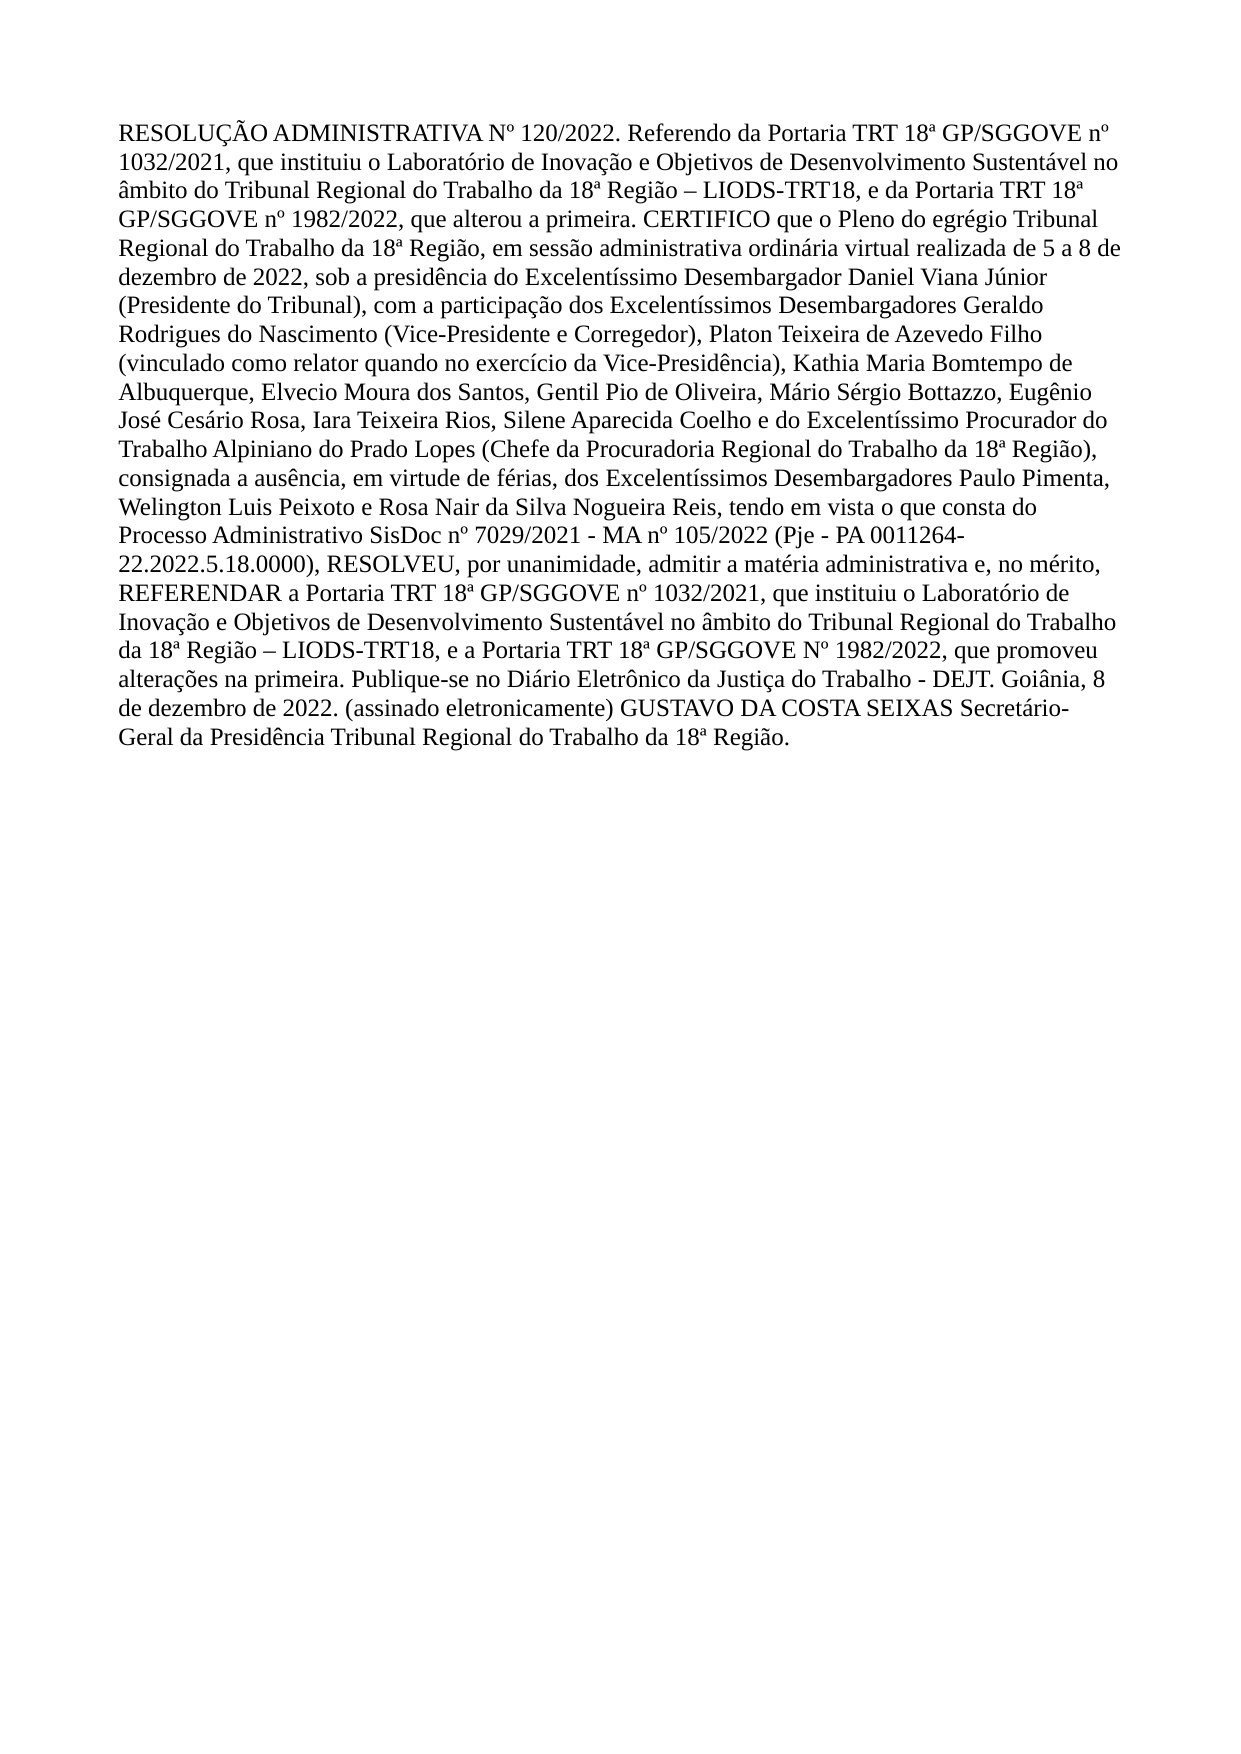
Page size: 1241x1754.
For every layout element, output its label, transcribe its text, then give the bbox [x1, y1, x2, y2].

text RESOLUÇÃO ADMINISTRATIVA Nº 120/2022. Referendo da Portaria TRT 18ª GP/SGGOVE nº 1032/2021, que instituiu o Laboratório de Inovação e Objetivos de Desenvolvimento Sustentável no âmbito do Tribunal Regional do Trabalho da 18ª Região – LIODS-TRT18, e da Portaria TRT 18ª GP/SGGOVE nº 1982/2022, que alterou a primeira. CERTIFICO que o Pleno do egrégio Tribunal Regional do Trabalho da 18ª Região, em sessão administrativa ordinária virtual realizada de 5 a 8 de dezembro de 2022, sob a presidência do Excelentíssimo Desembargador Daniel Viana Júnior (Presidente do Tribunal), com a participação dos Excelentíssimos Desembargadores Geraldo Rodrigues do Nascimento (Vice-Presidente e Corregedor), Platon Teixeira de Azevedo Filho (vinculado como relator quando no exercício da Vice-Presidência), Kathia Maria Bomtempo de Albuquerque, Elvecio Moura dos Santos, Gentil Pio de Oliveira, Mário Sérgio Bottazzo, Eugênio José Cesário Rosa, Iara Teixeira Rios, Silene Aparecida Coelho e do Excelentíssimo Procurador do Trabalho Alpiniano do Prado Lopes (Chefe da Procuradoria Regional do Trabalho da 18ª Região), consignada a ausência, em virtude de férias, dos Excelentíssimos Desembargadores Paulo Pimenta, Welington Luis Peixoto e Rosa Nair da Silva Nogueira Reis, tendo em vista o que consta do Processo Administrativo SisDoc nº 7029/2021 - MA nº 105/2022 (Pje - PA 0011264-22.2022.5.18.0000), RESOLVEU, por unanimidade, admitir a matéria administrativa e, no mérito, REFERENDAR a Portaria TRT 18ª GP/SGGOVE nº 1032/2021, que instituiu o Laboratório de Inovação e Objetivos de Desenvolvimento Sustentável no âmbito do Tribunal Regional do Trabalho da 18ª Região – LIODS-TRT18, e a Portaria TRT 18ª GP/SGGOVE Nº 1982/2022, que promoveu alterações na primeira. Publique-se no Diário Eletrônico da Justiça do Trabalho - DEJT. Goiânia, 8 de dezembro de 2022. (assinado eletronicamente) GUSTAVO DA COSTA SEIXAS Secretário-Geral da Presidência Tribunal Regional do Trabalho da 18ª Região. [118, 118, 1122, 751]
